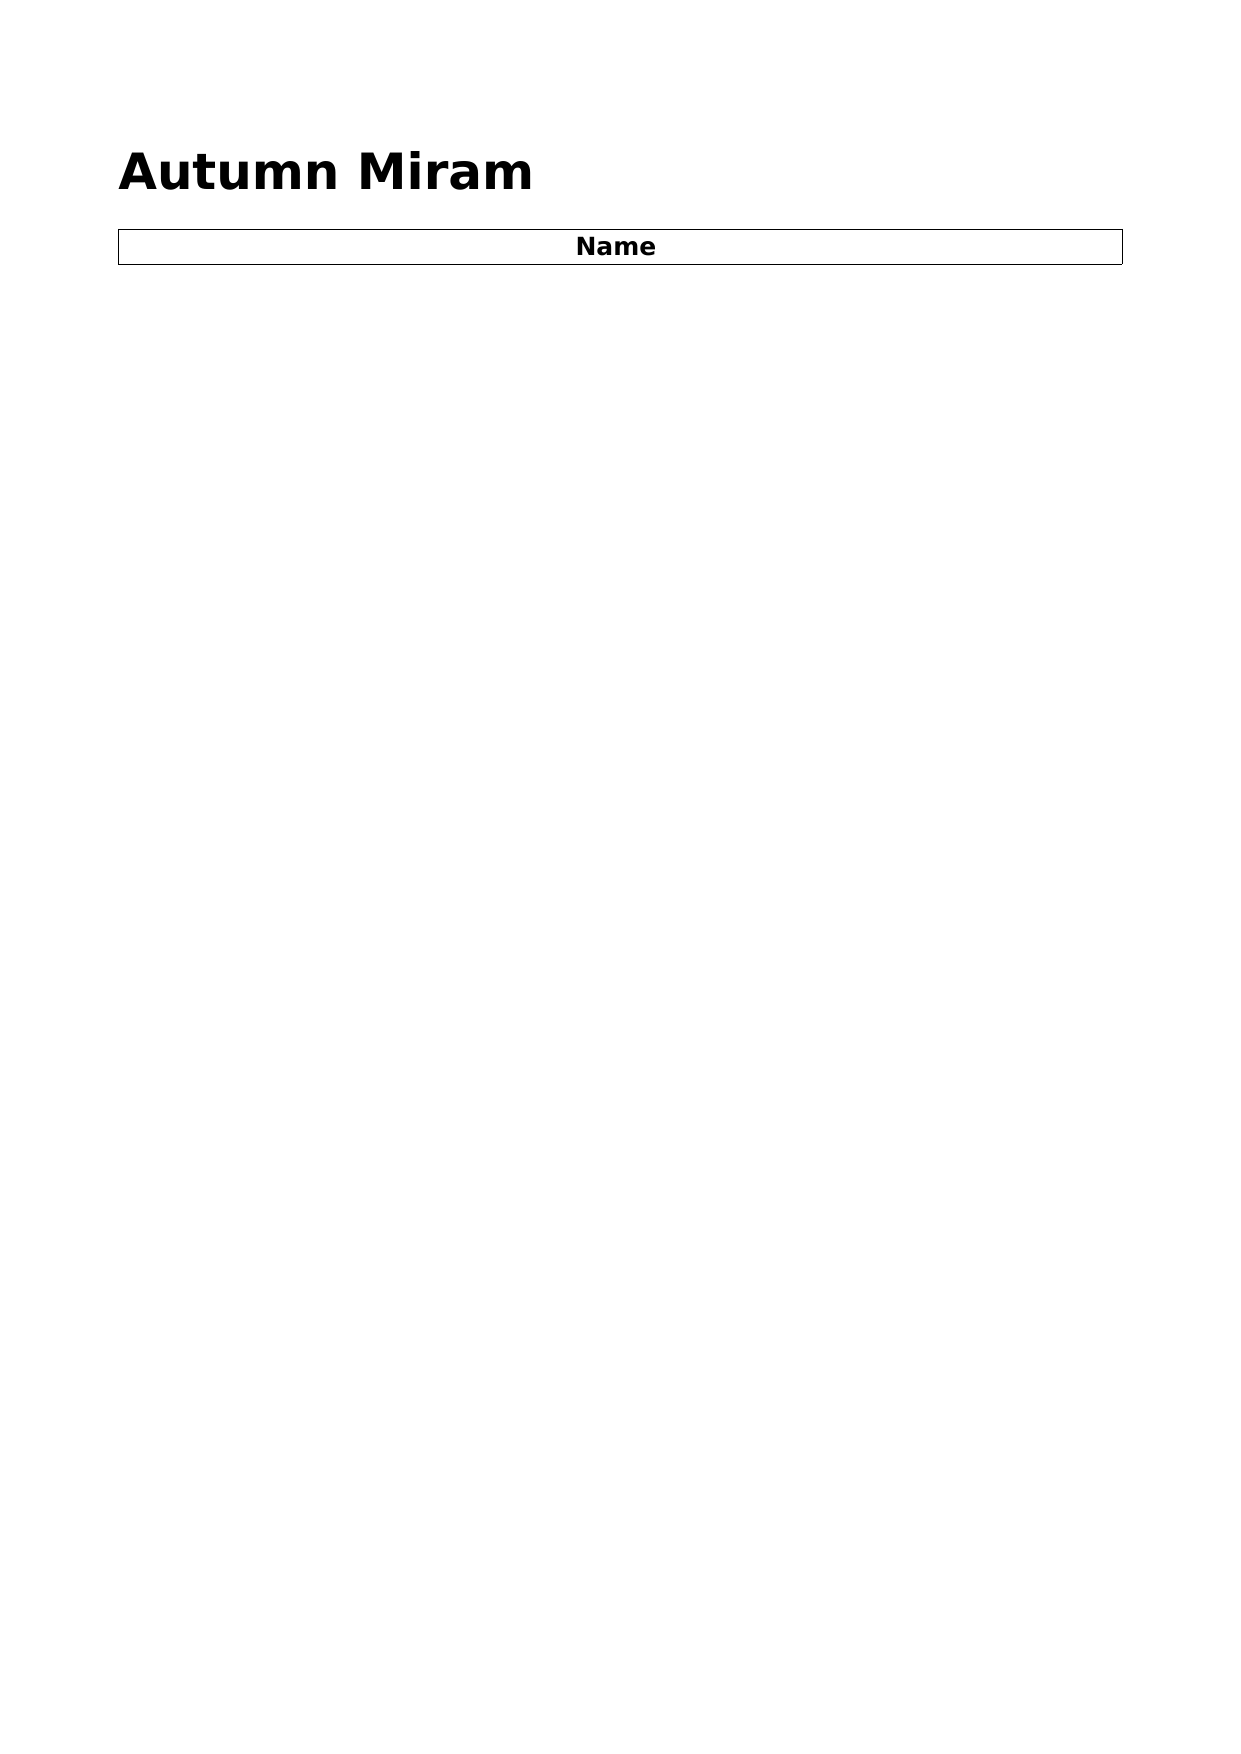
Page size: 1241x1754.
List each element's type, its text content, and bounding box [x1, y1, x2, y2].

table_header Name [119, 230, 1122, 264]
subtitle Autumn Miram [118, 143, 1122, 201]
